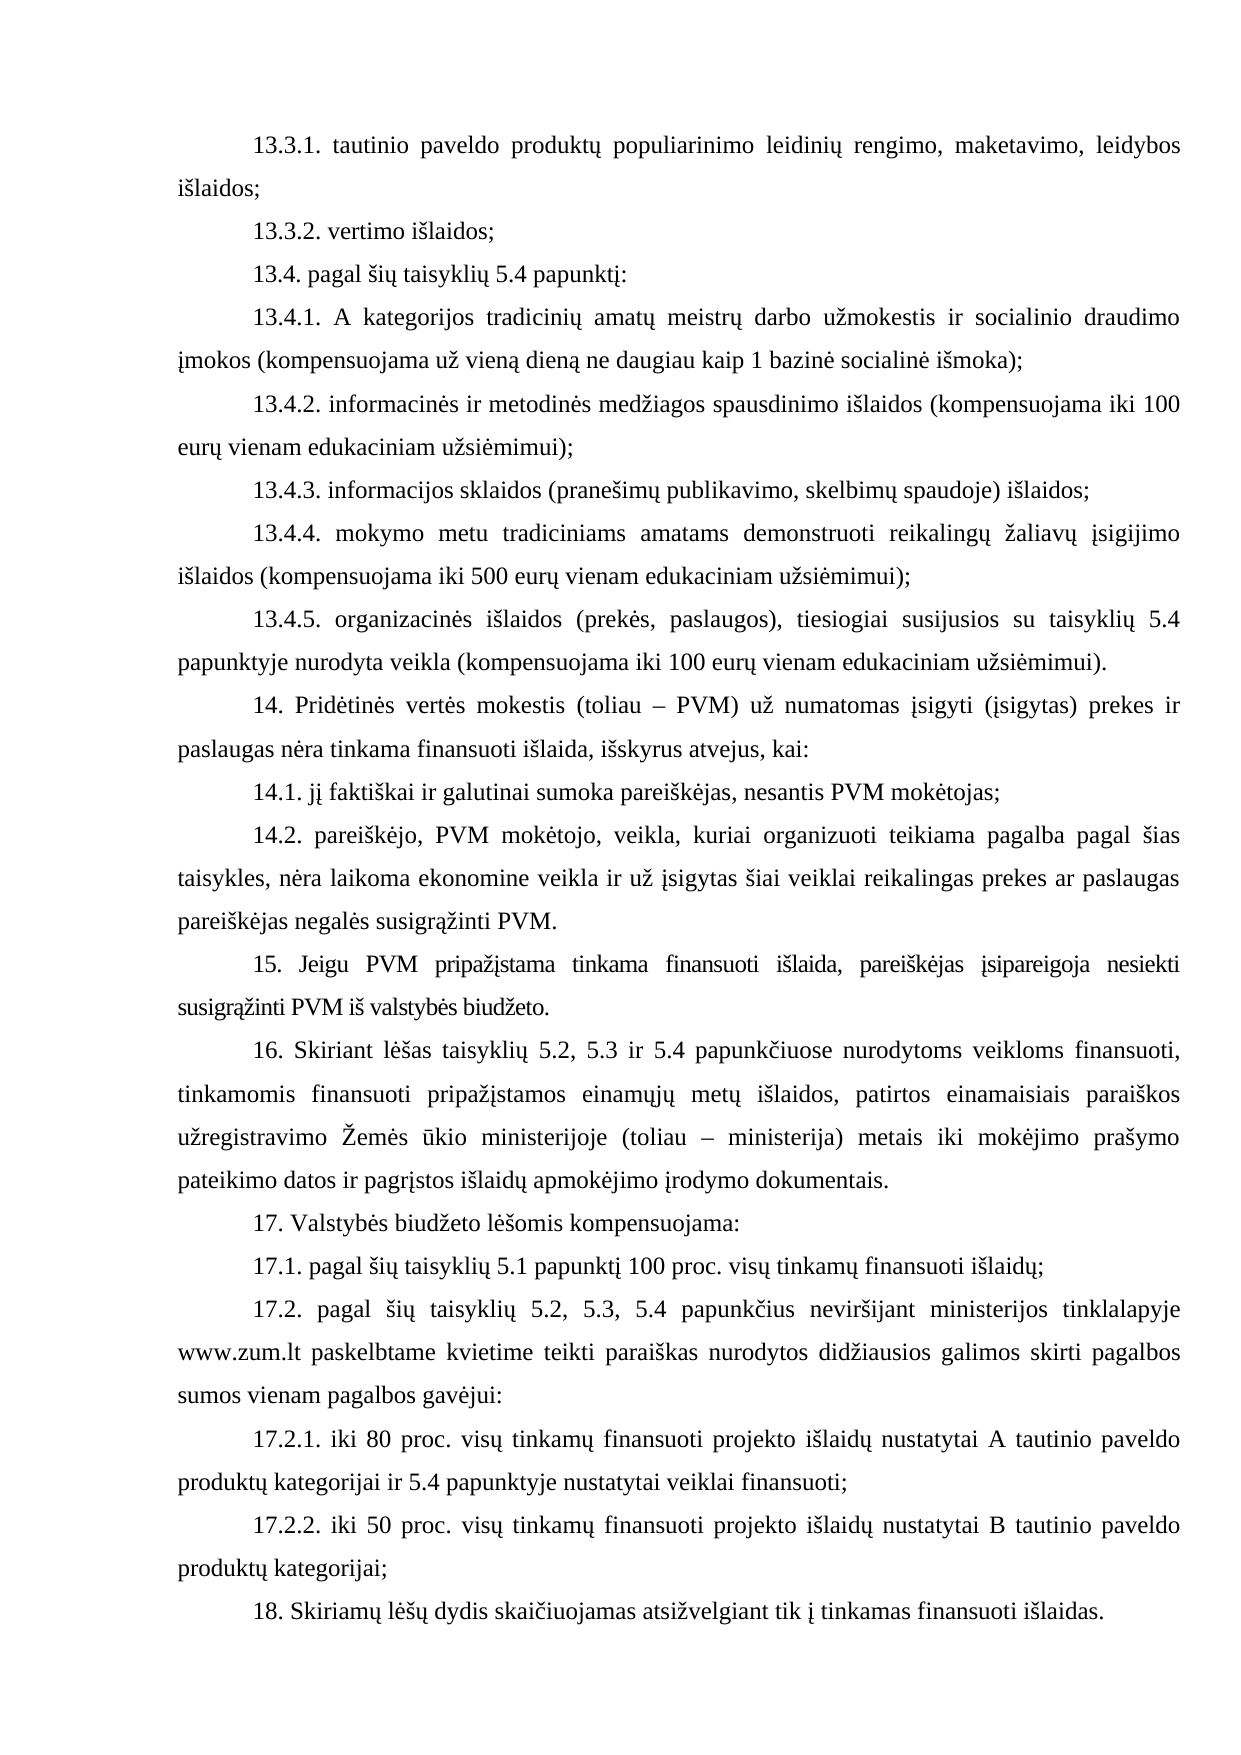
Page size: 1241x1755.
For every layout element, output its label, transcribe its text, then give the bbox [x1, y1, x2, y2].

text 13.3.1. tautinio paveldo produktų populiarinimo leidinių rengimo, maketavimo, leidybos išlaidos; [177, 130, 1181, 202]
text 16. Skiriant lėšas taisyklių 5.2, 5.3 ir 5.4 papunkčiuose nurodytoms veikloms finansuoti, tinkamomis finansuoti pripažįstamos einamųjų metų išlaidos, patirtos einamaisiais paraiškos užregistravimo Žemės ūkio ministerijoje (toliau – ministerija) metais iki mokėjimo prašymo pateikimo datos ir pagrįstos išlaidų apmokėjimo įrodymo dokumentais. [177, 1036, 1181, 1194]
text 17.2. pagal šių taisyklių 5.2, 5.3, 5.4 papunkčius neviršijant ministerijos tinklalapyje www.zum.lt paskelbtame kvietime teikti paraiškas nurodytos didžiausios galimos skirti pagalbos sumos vienam pagalbos gavėjui: [177, 1294, 1181, 1409]
text 13.4.3. informacijos sklaidos (pranešimų publikavimo, skelbimų spaudoje) išlaidos; [177, 475, 1181, 504]
text 15. Jeigu PVM pripažįstama tinkama finansuoti išlaida, pareiškėjas įsipareigoja nesiekti susigrąžinti PVM iš valstybės biudžeto. [177, 949, 1181, 1021]
text 17.2.1. iki 80 proc. visų tinkamų finansuoti projekto išlaidų nustatytai A tautinio paveldo produktų kategorijai ir 5.4 papunktyje nustatytai veiklai finansuoti; [177, 1424, 1181, 1496]
text 13.4.5. organizacinės išlaidos (prekės, paslaugos), tiesiogiai susijusios su taisyklių 5.4 papunktyje nurodyta veikla (kompensuojama iki 100 eurų vienam edukaciniam užsiėmimui). [177, 604, 1181, 676]
text 13.4.4. mokymo metu tradiciniams amatams demonstruoti reikalingų žaliavų įsigijimo išlaidos (kompensuojama iki 500 eurų vienam edukaciniam užsiėmimui); [177, 518, 1181, 590]
text 17. Valstybės biudžeto lėšomis kompensuojama: [177, 1208, 1181, 1237]
text 14. Pridėtinės vertės mokestis (toliau – PVM) už numatomas įsigyti (įsigytas) prekes ir paslaugas nėra tinkama finansuoti išlaida, išskyrus atvejus, kai: [177, 691, 1181, 762]
text 13.4.1. A kategorijos tradicinių amatų meistrų darbo užmokestis ir socialinio draudimo įmokos (kompensuojama už vieną dieną ne daugiau kaip 1 bazinė socialinė išmoka); [177, 302, 1181, 374]
text 17.1. pagal šių taisyklių 5.1 papunktį 100 proc. visų tinkamų finansuoti išlaidų; [177, 1251, 1181, 1280]
text 17.2.2. iki 50 proc. visų tinkamų finansuoti projekto išlaidų nustatytai B tautinio paveldo produktų kategorijai; [177, 1510, 1181, 1582]
text 13.4.2. informacinės ir metodinės medžiagos spausdinimo išlaidos (kompensuojama iki 100 eurų vienam edukaciniam užsiėmimui); [177, 389, 1181, 461]
text 14.2. pareiškėjo, PVM mokėtojo, veikla, kuriai organizuoti teikiama pagalba pagal šias taisykles, nėra laikoma ekonomine veikla ir už įsigytas šiai veiklai reikalingas prekes ar paslaugas pareiškėjas negalės susigrąžinti PVM. [177, 820, 1181, 935]
text 14.1. jį faktiškai ir galutinai sumoka pareiškėjas, nesantis PVM mokėtojas; [177, 777, 1181, 806]
text 13.4. pagal šių taisyklių 5.4 papunktį: [177, 259, 1181, 288]
text 13.3.2. vertimo išlaidos; [177, 216, 1181, 245]
text 18. Skiriamų lėšų dydis skaičiuojamas atsižvelgiant tik į tinkamas finansuoti išlaidas. [177, 1596, 1181, 1625]
